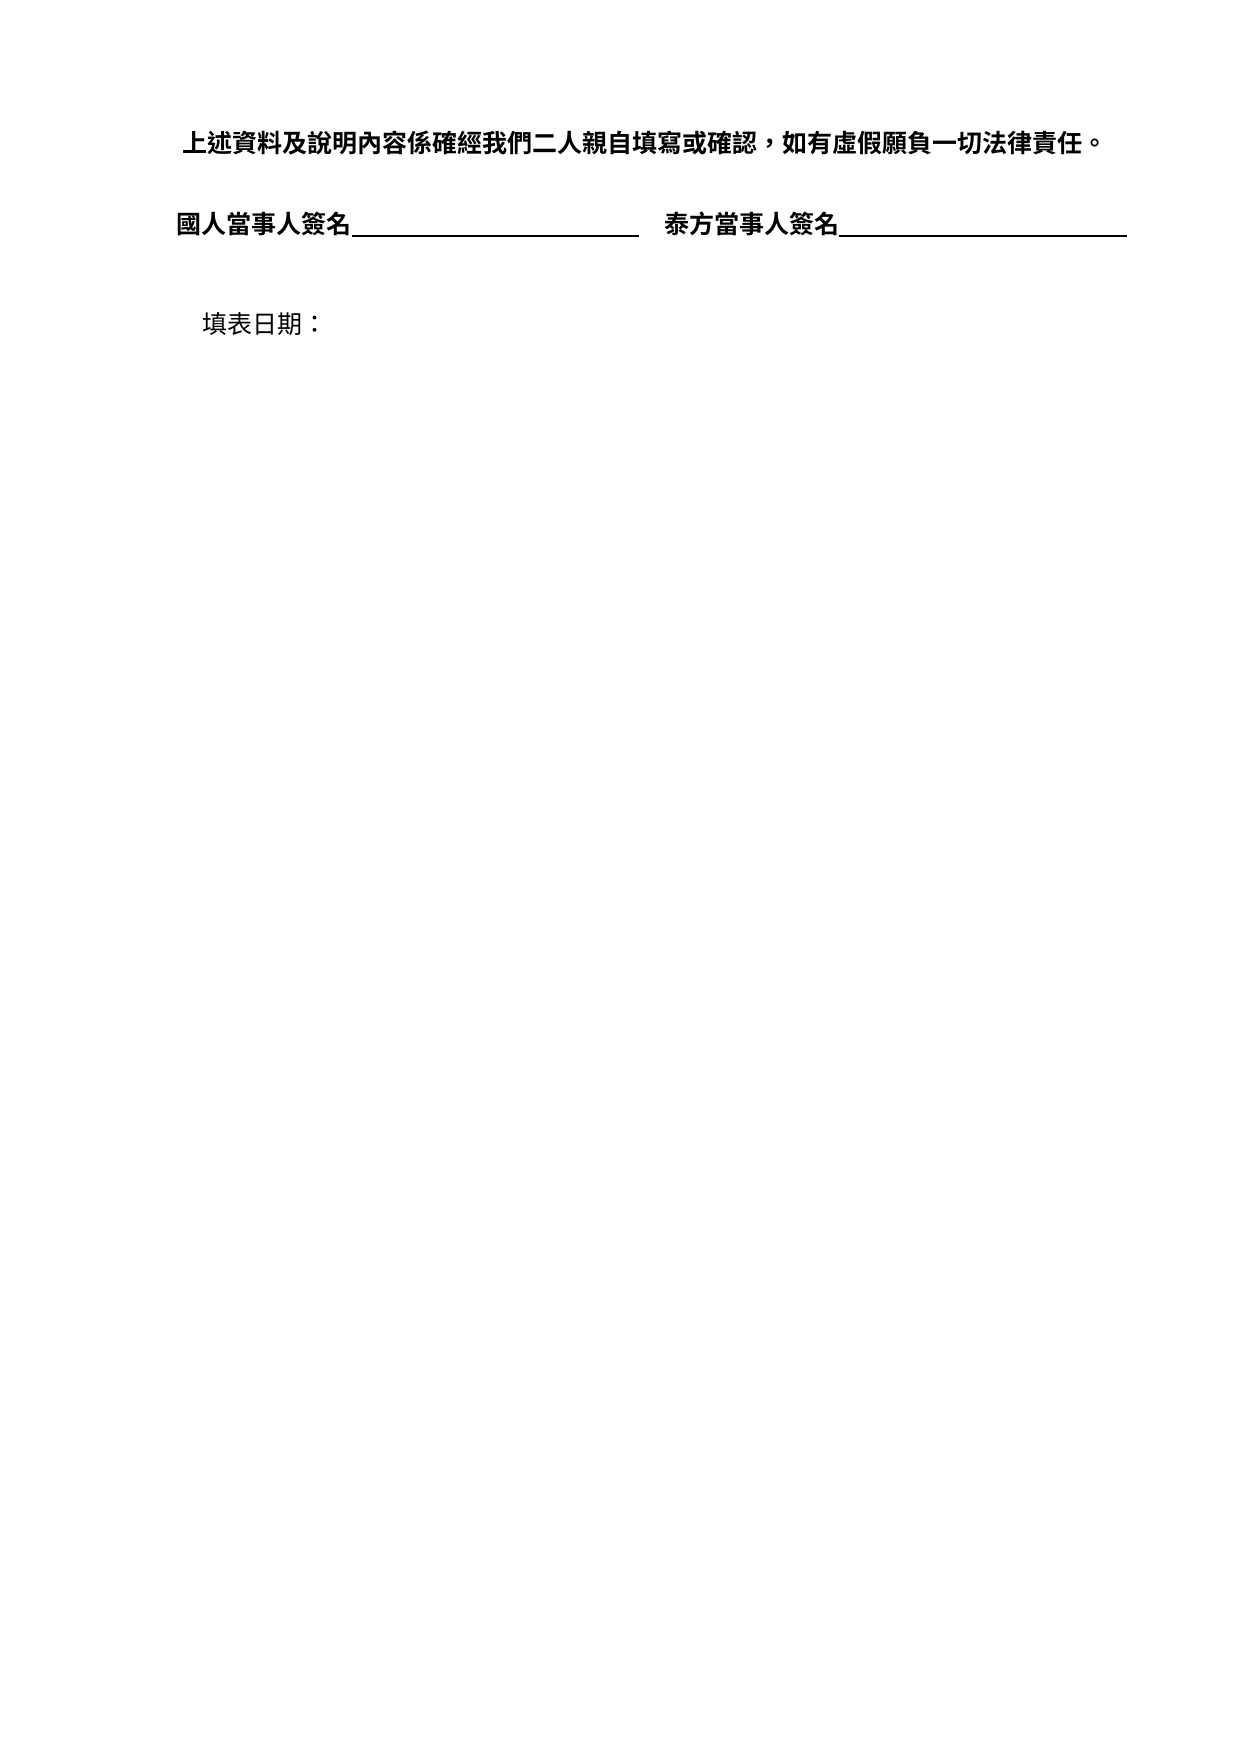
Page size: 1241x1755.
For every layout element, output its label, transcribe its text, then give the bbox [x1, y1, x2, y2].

text 上述資料及說明內容係確經我們二人親自填寫或確認，如有虛假願負一切法律責任。 [183, 99, 1158, 162]
text 填表日期： [83, 281, 1091, 343]
text 國人當事人簽名 泰方當事人簽名 [26, 181, 1158, 243]
